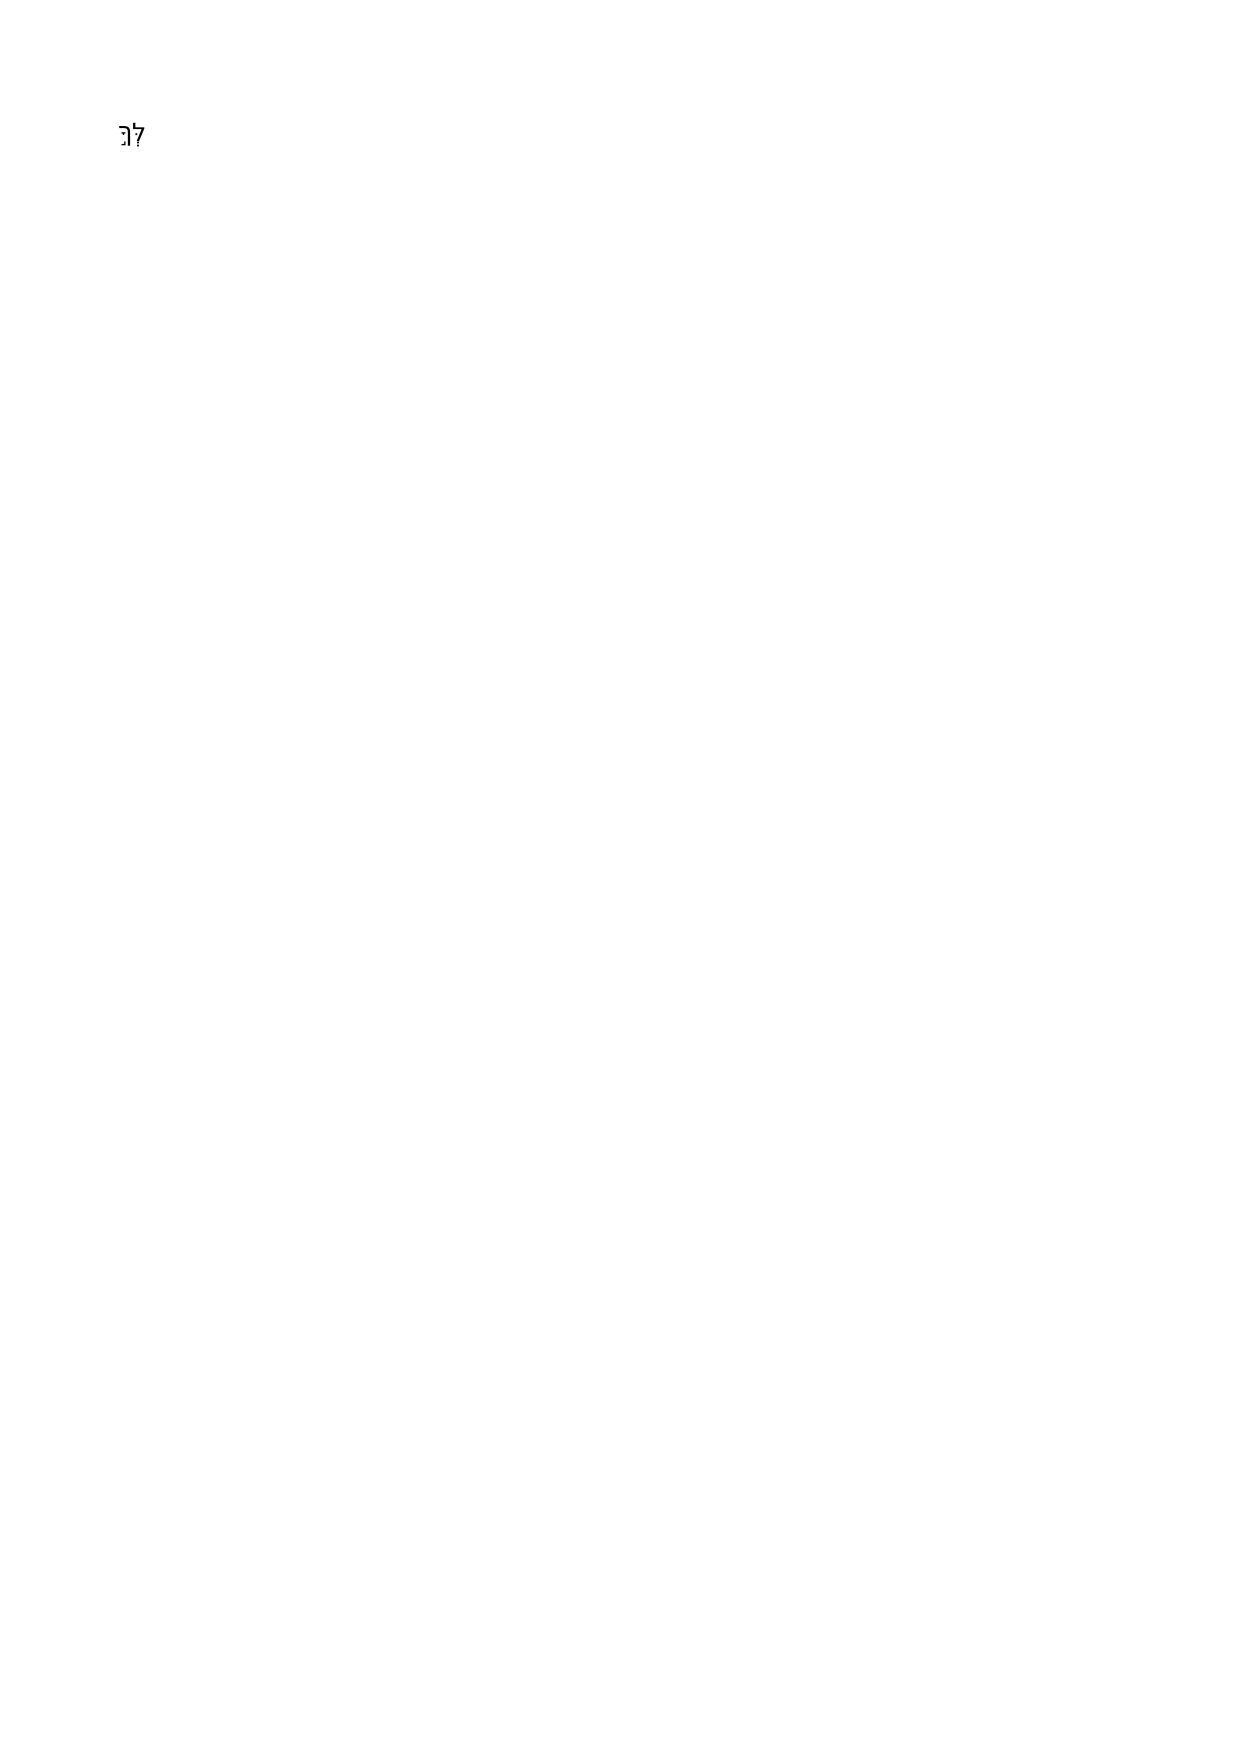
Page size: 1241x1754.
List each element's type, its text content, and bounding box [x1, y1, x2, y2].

text לְּךָ֣ [118, 118, 1122, 147]
